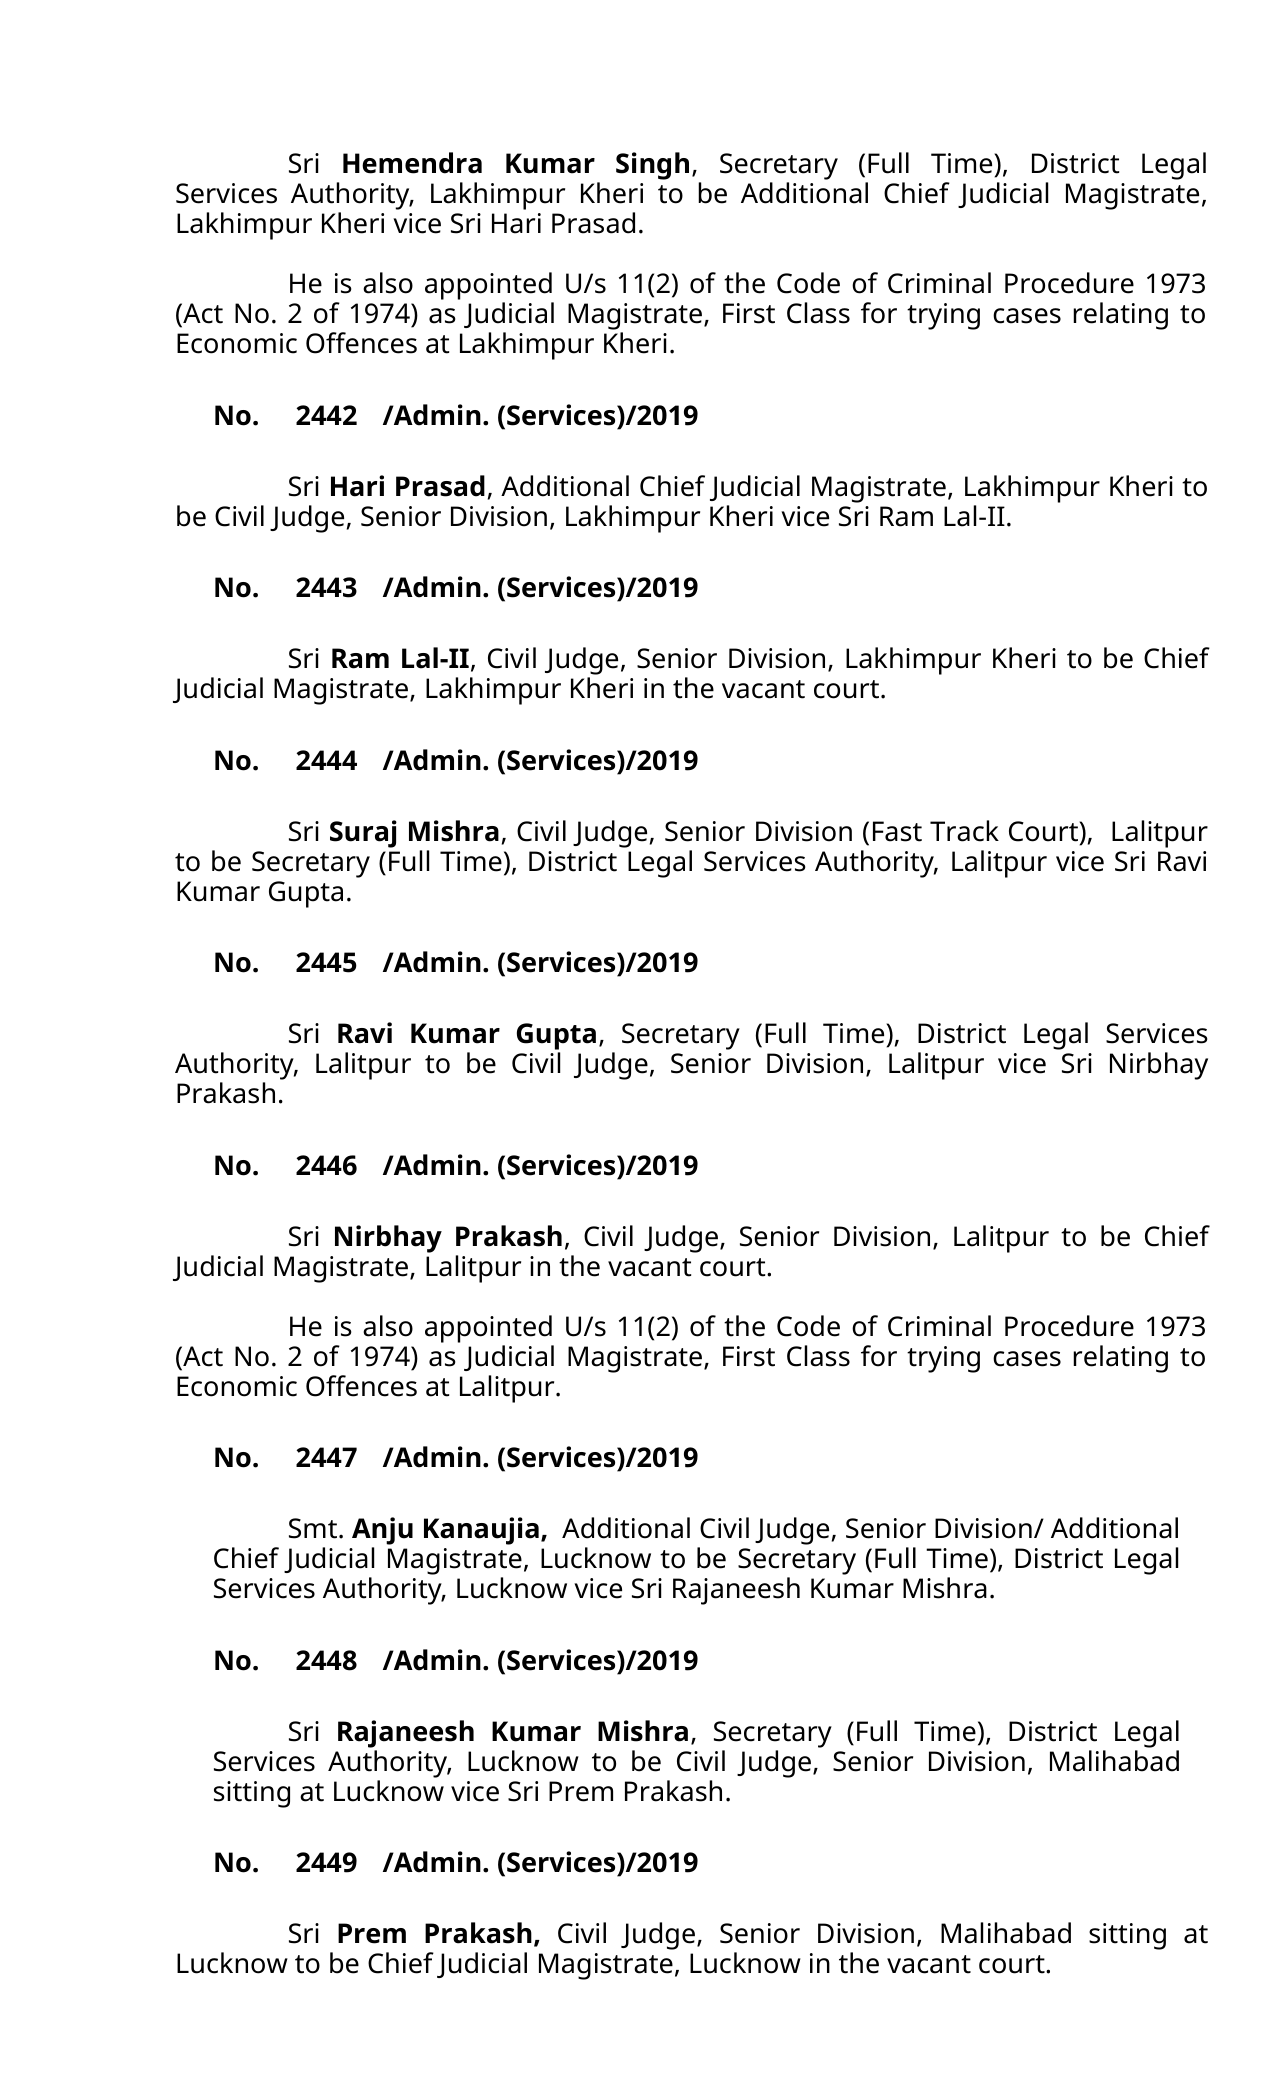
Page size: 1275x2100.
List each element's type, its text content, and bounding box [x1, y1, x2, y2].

table_header No. [202, 1140, 284, 1192]
table_header /Admin. (Services)/2019 [371, 1838, 770, 1890]
table_header [284, 1433, 371, 1485]
text Smt. Anju Kanaujia, Additional Civil Judge, Senior Division/ Additional Chief Judicial Magistrate, Lucknow to be Secretary (Full Time), District Legal Services Authority, Lucknow vice Sri Rajaneesh Kumar Mishra. [212, 1515, 1181, 1605]
table_header [284, 938, 371, 990]
table_header [284, 1140, 371, 1192]
text Sri Nirbhay Prakash, Civil Judge, Senior Division, Lalitpur to be Chief Judicial Magistrate, Lalitpur in the vacant court. [175, 1222, 1209, 1282]
table_header [284, 735, 371, 787]
text He is also appointed U/s 11(2) of the Code of Criminal Procedure 1973 (Act No. 2 of 1974) as Judicial Magistrate, First Class for trying cases relating to Economic Offences at Lalitpur. [175, 1312, 1209, 1402]
table_header No. [202, 735, 284, 787]
table_header No. [202, 563, 284, 615]
table_header /Admin. (Services)/2019 [371, 938, 770, 990]
table_header [284, 1635, 371, 1687]
table_header /Admin. (Services)/2019 [371, 1140, 770, 1192]
table_header /Admin. (Services)/2019 [371, 390, 770, 442]
table_header /Admin. (Services)/2019 [371, 735, 770, 787]
text Sri Hari Prasad, Additional Chief Judicial Magistrate, Lakhimpur Kheri to be Civil Judge, Senior Division, Lakhimpur Kheri vice Sri Ram Lal-II. [175, 472, 1209, 532]
table_header No. [202, 390, 284, 442]
table_header /Admin. (Services)/2019 [371, 563, 770, 615]
table_header /Admin. (Services)/2019 [371, 1433, 770, 1485]
table_header [284, 390, 371, 442]
text Sri Ram Lal-II, Civil Judge, Senior Division, Lakhimpur Kheri to be Chief Judicial Magistrate, Lakhimpur Kheri in the vacant court. [175, 645, 1209, 705]
table_header [284, 1838, 371, 1890]
text Sri Hemendra Kumar Singh, Secretary (Full Time), District Legal Services Authority, Lakhimpur Kheri to be Additional Chief Judicial Magistrate, Lakhimpur Kheri vice Sri Hari Prasad. [175, 150, 1209, 240]
text Sri Prem Prakash, Civil Judge, Senior Division, Malihabad sitting at Lucknow to be Chief Judicial Magistrate, Lucknow in the vacant court. [175, 1920, 1209, 1980]
text He is also appointed U/s 11(2) of the Code of Criminal Procedure 1973 (Act No. 2 of 1974) as Judicial Magistrate, First Class for trying cases relating to Economic Offences at Lakhimpur Kheri. [175, 270, 1209, 360]
table_header /Admin. (Services)/2019 [371, 1635, 770, 1687]
table_header No. [202, 938, 284, 990]
table_header No. [202, 1635, 284, 1687]
table_header No. [202, 1838, 284, 1890]
text Sri Ravi Kumar Gupta, Secretary (Full Time), District Legal Services Authority, Lalitpur to be Civil Judge, Senior Division, Lalitpur vice Sri Nirbhay Prakash. [175, 1020, 1209, 1110]
table_header [284, 563, 371, 615]
table_header No. [202, 1433, 284, 1485]
text Sri Suraj Mishra, Civil Judge, Senior Division (Fast Track Court), Lalitpur to be Secretary (Full Time), District Legal Services Authority, Lalitpur vice Sri Ravi Kumar Gupta. [175, 817, 1209, 907]
text Sri Rajaneesh Kumar Mishra, Secretary (Full Time), District Legal Services Authority, Lucknow to be Civil Judge, Senior Division, Malihabad sitting at Lucknow vice Sri Prem Prakash. [212, 1717, 1181, 1807]
